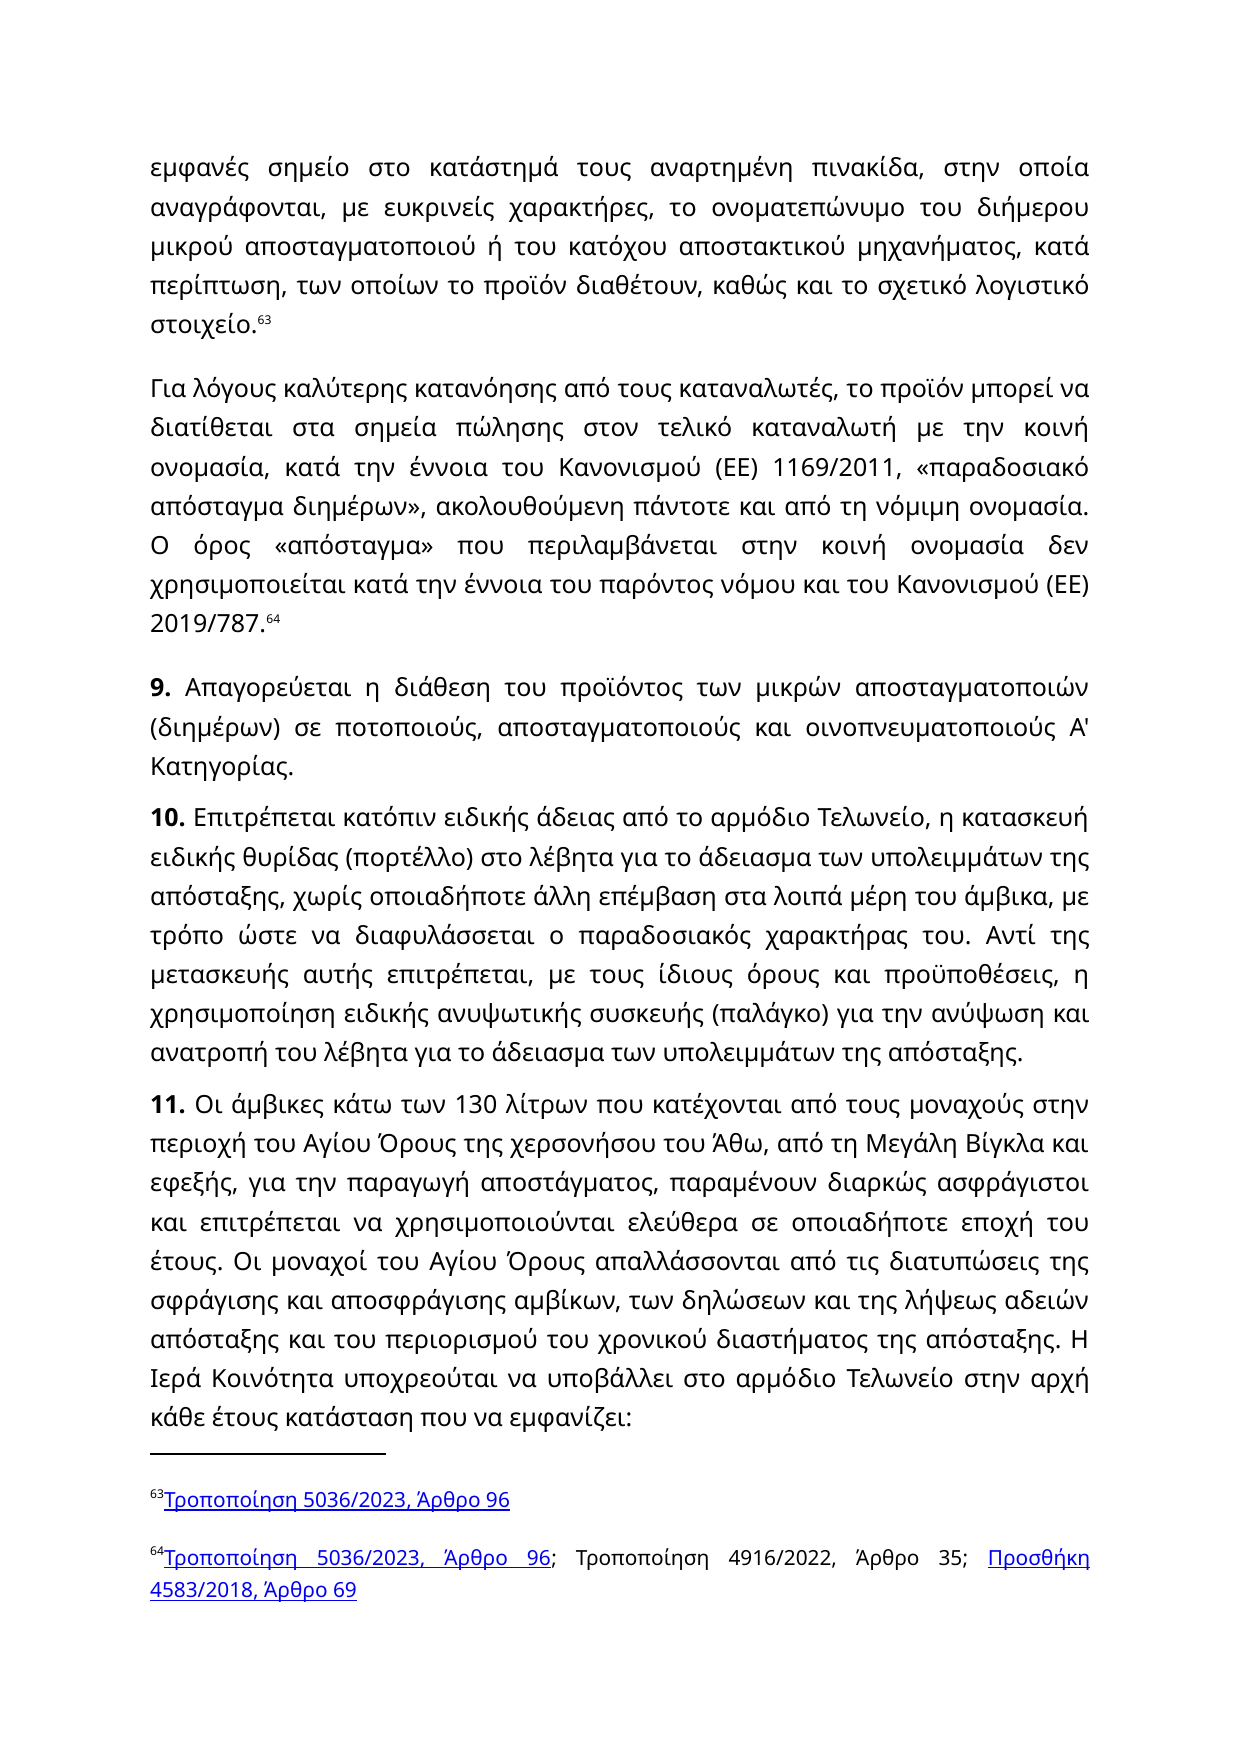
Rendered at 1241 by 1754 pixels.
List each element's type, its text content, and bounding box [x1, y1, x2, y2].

text 10. Επιτρέπεται κατόπιν ειδικής άδειας από το αρμόδιο Τελωνείο, η κατασκευή ειδικής θυρίδας (πορτέλλο) στο λέβητα για το άδειασμα των υπολειμμάτων της απόσταξης, χωρίς οποιαδήποτε άλλη επέμβαση στα λοιπά μέρη του άμβικα, με τρόπο ώστε να διαφυλάσσεται ο παραδο­σιακός χαρακτήρας του. Αντί της μετασκευής αυτής επιτρέπεται, με τους ίδιους όρους και προϋποθέσεις, η χρησιμοποίηση ειδικής ανυψωτικής συσκευής (παλάγκο) για την ανύψωση και ανατροπή του λέβητα για το άδειασμα των υπολειμμάτων της απόσταξης. [150, 800, 1090, 1069]
text Για λόγους καλύτερης κατανόησης από τους καταναλωτές, το προϊόν μπορεί να διατίθεται στα σημεία πώλησης στον τελικό καταναλωτή με την κοινή ονομασία, κατά την έννοια του Κανονισμού (ΕΕ) 1169/2011, «παραδοσιακό απόσταγμα διημέρων», ακολουθούμενη πάντοτε και από τη νόμιμη ονομασία. Ο όρος «απόσταγμα» που περιλαμβάνεται στην κοινή ονομασία δεν χρησιμοποιείται κατά την έννοια του παρόντος νόμου και του Κανονισμού (ΕΕ) 2019/787. [150, 371, 1090, 640]
text Τροποποίηση 5036/2023, Άρθρο 96 [150, 1485, 1090, 1514]
text Τροποποίηση 5036/2023, Άρθρο 96; Τροποποίηση 4916/2022, Άρθρο 35; Προσθήκη 4583/2018, Άρθρο 69 [150, 1543, 1090, 1604]
text 9. Απαγορεύεται η διάθεση του προϊόντος των μικρών αποσταγματοποιών (διημέρων) σε ποτοποιούς, αποσταγματοποιούς και οινοπνευματοποιούς Α' Κατηγορίας. [150, 670, 1090, 782]
text εμφανές σημείο στο κατάστημά τους αναρτημένη πινακίδα, στην οποία αναγράφονται, με ευκρινείς χαρακτήρες, το ονοματεπώνυμο του διήμερου μικρού αποσταγματοποιού ή του κατόχου αποστακτικού μηχανήματος, κατά περίπτωση, των οποίων το προϊόν διαθέτουν, καθώς και το σχετικό λογιστικό στοιχείο. [150, 150, 1090, 341]
text 11. Οι άμβικες κάτω των 130 λίτρων που κατέχονται από τους μοναχούς στην περιοχή του Αγίου Όρους της χερσονήσου του Άθω, από τη Μεγάλη Βίγκλα και εφεξής, για την παραγωγή αποστάγματος, παραμένουν διαρκώς ασφράγιστοι και επιτρέπεται να χρησιμοποιούνται ελεύθερα σε οποιαδήποτε εποχή του έτους. Οι μοναχοί του Αγίου Όρους απαλλάσσονται από τις διατυπώσεις της σφράγισης και αποσφράγισης αμβίκων, των δηλώσεων και της λήψεως αδειών απόσταξης και του περιορισμού του χρονικού διαστήματος της απόσταξης. Η Ιερά Κοινότητα υποχρεούται να υποβάλλει στο αρμό­διο Τελωνείο στην αρχή κάθε έτους κατάσταση που να εμφανίζει: [150, 1087, 1090, 1434]
